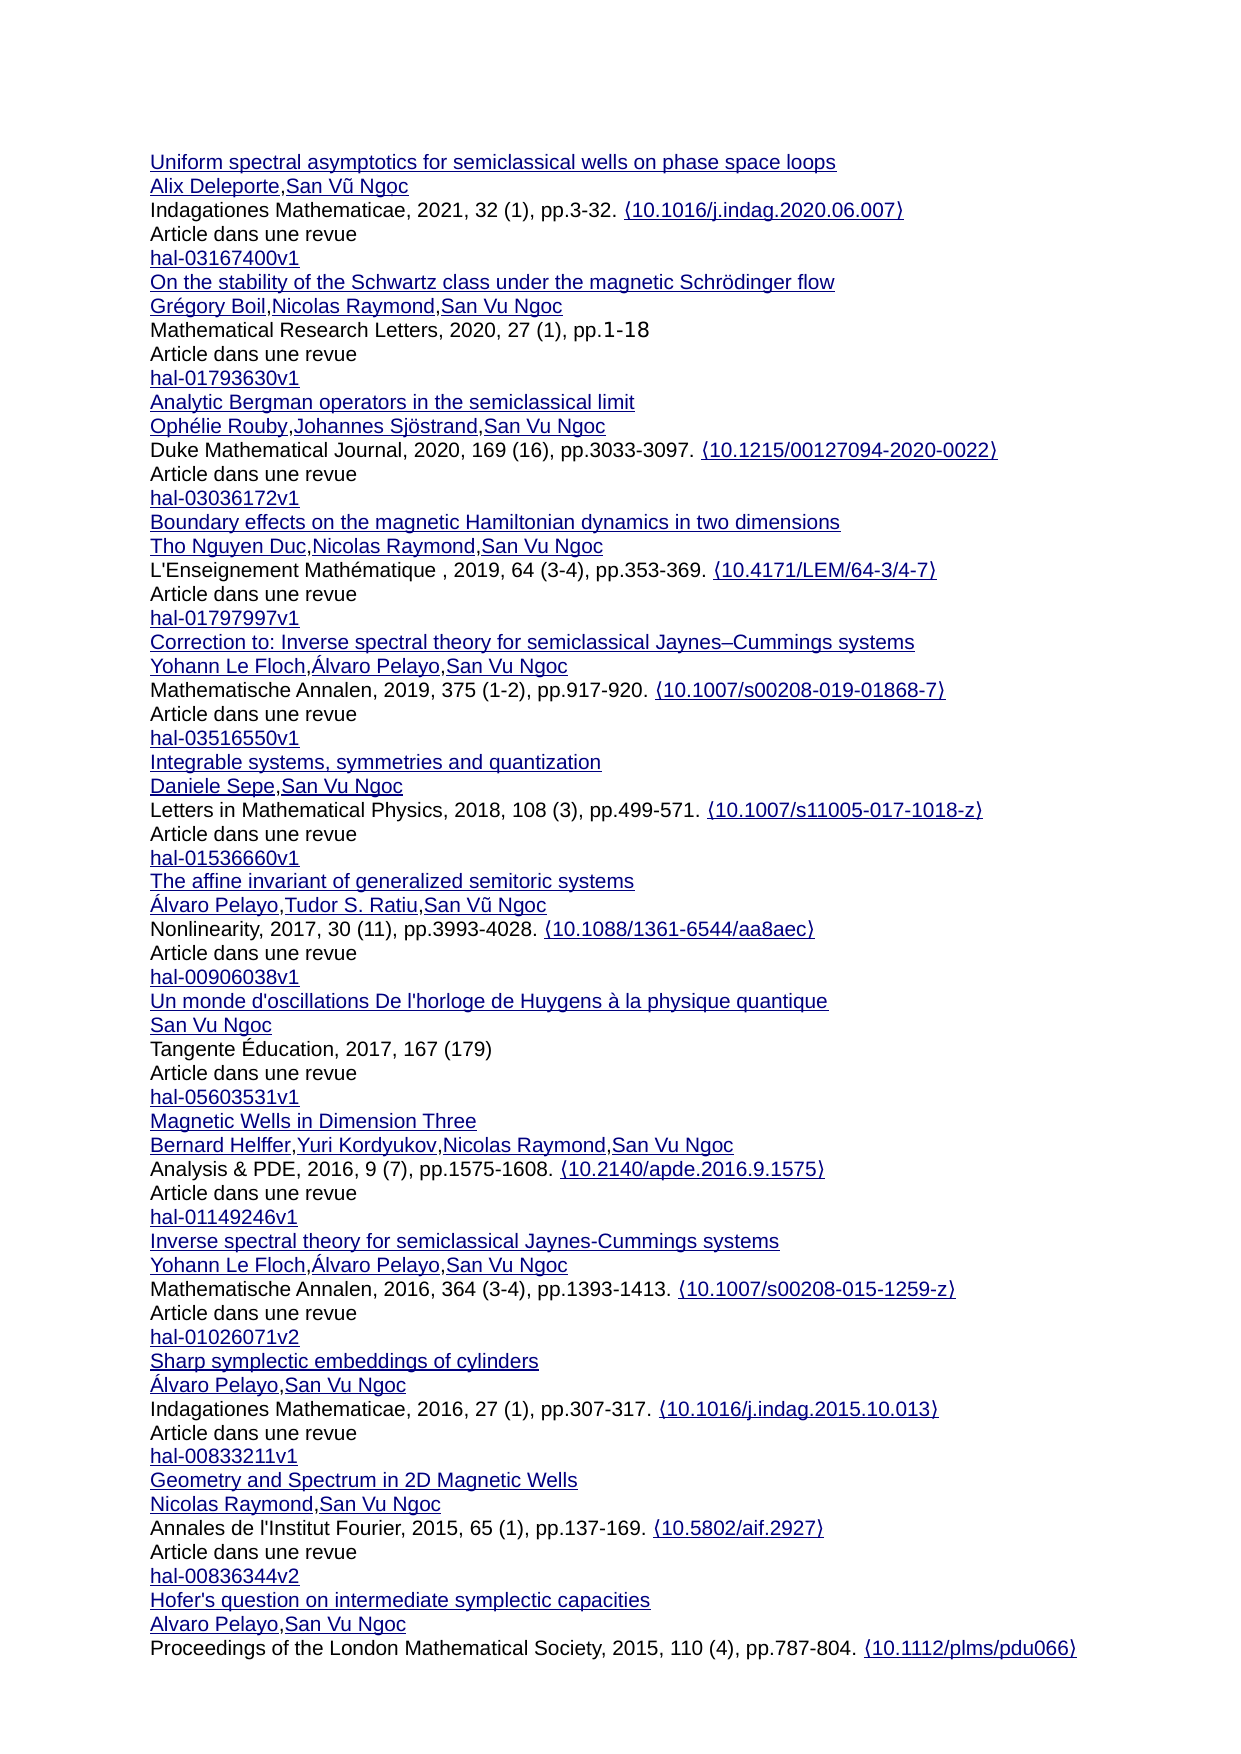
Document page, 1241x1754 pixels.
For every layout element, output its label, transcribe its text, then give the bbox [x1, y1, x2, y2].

table_cell Analytic Bergman operators in the semiclassical limit Ophélie Rouby,Johannes Sjöstrand,San Vu Ngoc Duke Mathematical Journal, 2020, 169 (16), pp.3033-3097. ⟨10.1215/00127094-2020-0022⟩ Article dans une revue hal-03036172v1 [150, 390, 1090, 510]
table_cell Correction to: Inverse spectral theory for semiclassical Jaynes–Cummings systems Yohann Le Floch,Álvaro Pelayo,San Vu Ngoc Mathematische Annalen, 2019, 375 (1-2), pp.917-920. ⟨10.1007/s00208-019-01868-7⟩ Article dans une revue hal-03516550v1 [150, 630, 1090, 749]
table_cell Sharp symplectic embeddings of cylinders Álvaro Pelayo,San Vu Ngoc Indagationes Mathematicae, 2016, 27 (1), pp.307-317. ⟨10.1016/j.indag.2015.10.013⟩ Article dans une revue hal-00833211v1 [150, 1349, 1090, 1468]
table_cell Integrable systems, symmetries and quantization Daniele Sepe,San Vu Ngoc Letters in Mathematical Physics, 2018, 108 (3), pp.499-571. ⟨10.1007/s11005-017-1018-z⟩ Article dans une revue hal-01536660v1 [150, 750, 1090, 869]
table_cell Magnetic Wells in Dimension Three Bernard Helffer,Yuri Kordyukov,Nicolas Raymond,San Vu Ngoc Analysis & PDE, 2016, 9 (7), pp.1575-1608. ⟨10.2140/apde.2016.9.1575⟩ Article dans une revue hal-01149246v1 [150, 1109, 1090, 1229]
table_cell Boundary effects on the magnetic Hamiltonian dynamics in two dimensions Tho Nguyen Duc,Nicolas Raymond,San Vu Ngoc L'Enseignement Mathématique , 2019, 64 (3-4), pp.353-369. ⟨10.4171/LEM/64-3/4-7⟩ Article dans une revue hal-01797997v1 [150, 510, 1090, 630]
table_cell On the stability of the Schwartz class under the magnetic Schrödinger flow Grégory Boil,Nicolas Raymond,San Vu Ngoc Mathematical Research Letters, 2020, 27 (1), pp.‏ 1-18 Article dans une revue hal-01793630v1 [150, 270, 1090, 390]
table_cell Un monde d'oscillations De l'horloge de Huygens à la physique quantique San Vu Ngoc Tangente Éducation, 2017, 167 (179) Article dans une revue hal-05603531v1 [150, 989, 1090, 1109]
table_cell Uniform spectral asymptotics for semiclassical wells on phase space loops Alix Deleporte,San Vũ Ngọc Indagationes Mathematicae, 2021, 32 (1), pp.3-32. ⟨10.1016/j.indag.2020.06.007⟩ Article dans une revue hal-03167400v1 [150, 150, 1090, 270]
table_cell Inverse spectral theory for semiclassical Jaynes-Cummings systems Yohann Le Floch,Álvaro Pelayo,San Vu Ngoc Mathematische Annalen, 2016, 364 (3-4), pp.1393-1413. ⟨10.1007/s00208-015-1259-z⟩ Article dans une revue hal-01026071v2 [150, 1229, 1090, 1348]
table_cell Geometry and Spectrum in 2D Magnetic Wells Nicolas Raymond,San Vu Ngoc Annales de l'Institut Fourier, 2015, 65 (1), pp.137-169. ⟨10.5802/aif.2927⟩ Article dans une revue hal-00836344v2 [150, 1468, 1090, 1588]
table_cell Hofer's question on intermediate symplectic capacities Alvaro Pelayo,San Vu Ngoc Proceedings of the London Mathematical Society, 2015, 110 (4), pp.787-804. ⟨10.1112/plms/pdu066⟩ [150, 1588, 1090, 1660]
table_cell The affine invariant of generalized semitoric systems Álvaro Pelayo,Tudor S. Ratiu,San Vũ Ngoc Nonlinearity, 2017, 30 (11), pp.3993-4028. ⟨10.1088/1361-6544/aa8aec⟩ Article dans une revue hal-00906038v1 [150, 869, 1090, 989]
